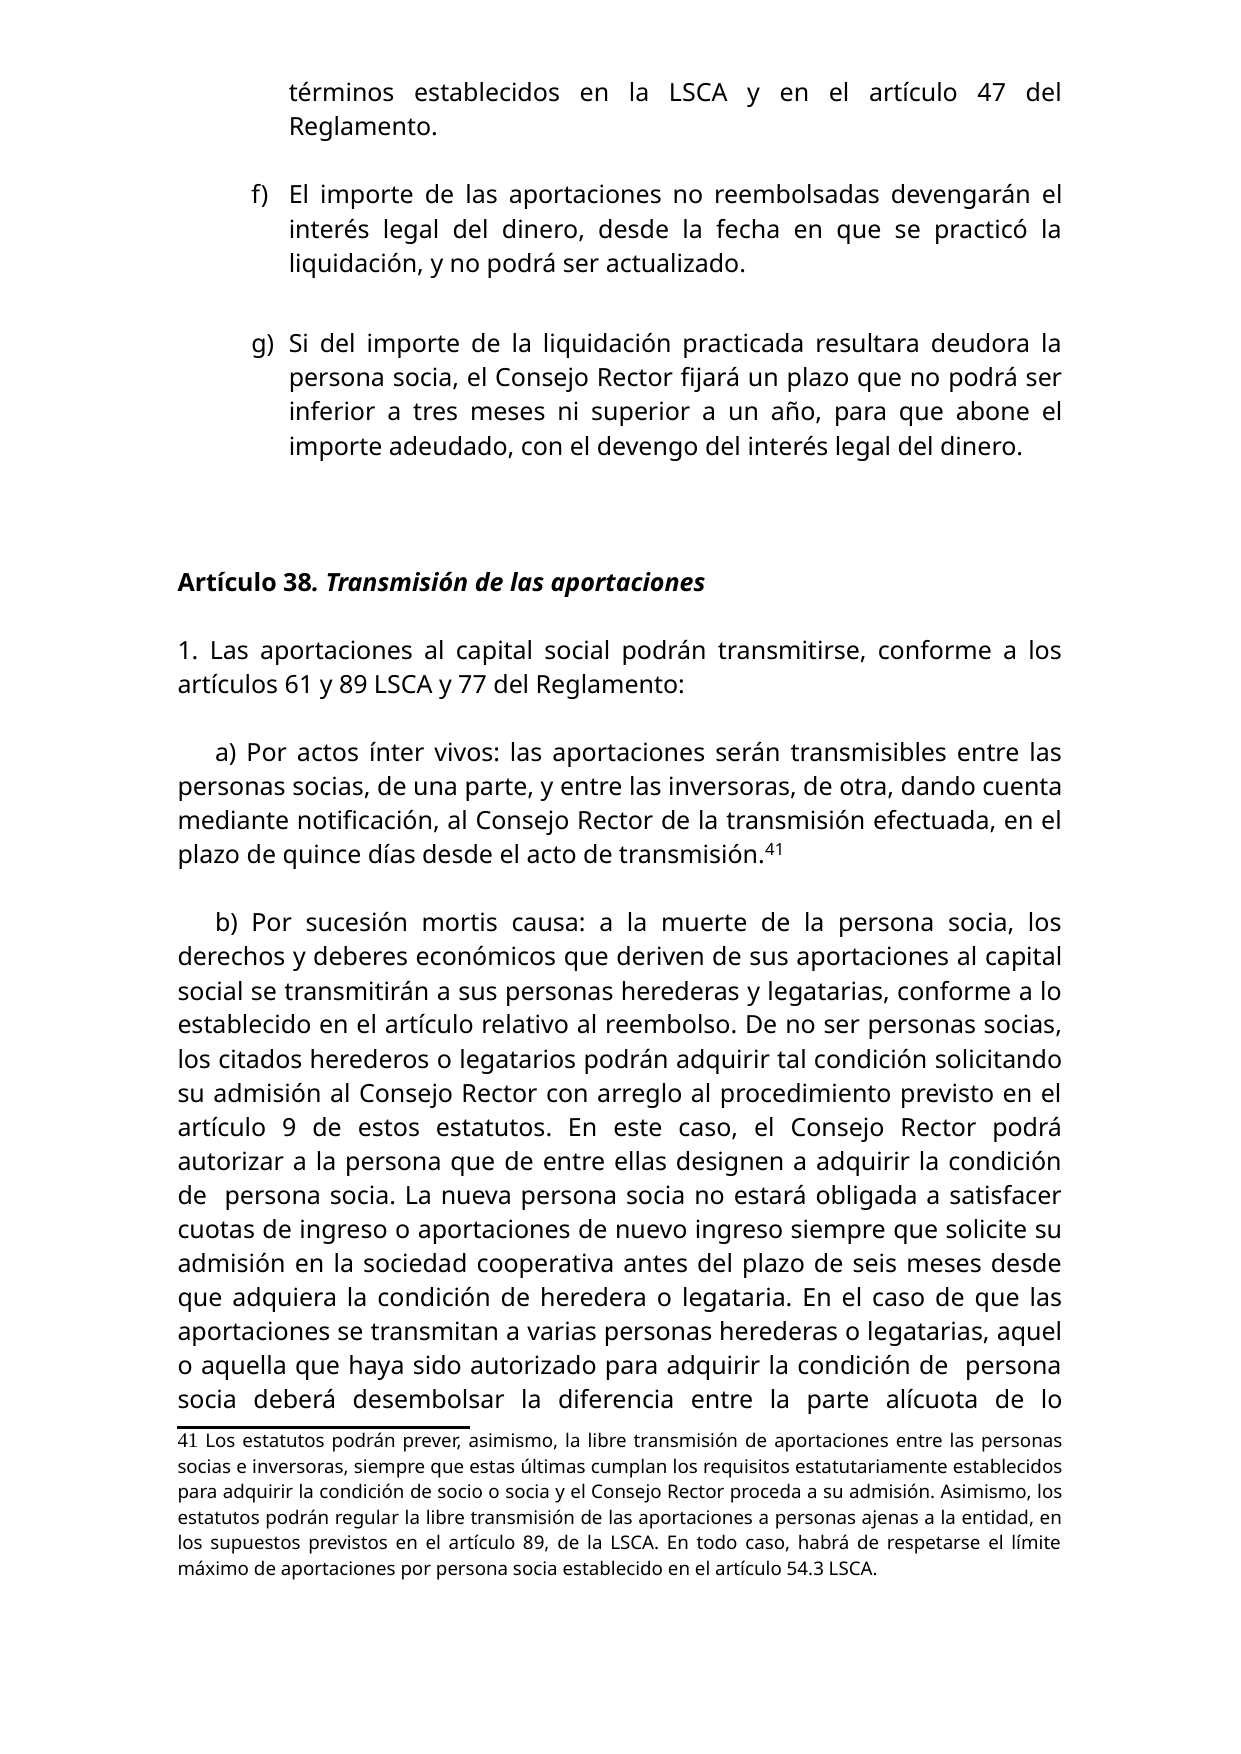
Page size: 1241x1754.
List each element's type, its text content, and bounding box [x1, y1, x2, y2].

text 1. Las aportaciones al capital social podrán transmitirse, conforme a los artículos 61 y 89 LSCA y 77 del Reglamento: [177, 632, 1063, 701]
text b) Por sucesión mortis causa: a la muerte de la persona socia, los derechos y deberes económicos que deriven de sus aportaciones al capital social se transmitirán a sus personas herederas y legatarias, conforme a lo establecido en el artículo relativo al reembolso. De no ser personas socias, los citados herederos o legatarios podrán adquirir tal condición solicitando su admisión al Consejo Rector con arreglo al procedimiento previsto en el artículo 9 de estos estatutos. En este caso, el Consejo Rector podrá autorizar a la persona que de entre ellas designen a adquirir la condición de persona socia. La nueva persona socia no estará obligada a satisfacer cuotas de ingreso o aportaciones de nuevo ingreso siempre que solicite su admisión en la sociedad cooperativa antes del plazo de seis meses desde que adquiera la condición de heredera o legataria. En el caso de que las aportaciones se transmitan a varias personas herederas o legatarias, aquel o aquella que haya sido autorizado para adquirir la condición de persona socia deberá desembolsar la diferencia entre la parte alícuota de lo [177, 905, 1063, 1416]
text a) Por actos ínter vivos: las aportaciones serán transmisibles entre las personas socias, de una parte, y entre las inversoras, de otra, dando cuenta mediante notificación, al Consejo Rector de la transmisión efectuada, en el plazo de quince días desde el acto de transmisión. [177, 735, 1063, 871]
list términos establecidos en la LSCA y en el artículo 47 del Reglamento. [251, 75, 1063, 143]
text Artículo 38. Transmisión de las aportaciones [177, 564, 1063, 598]
text Los estatutos podrán prever, asimismo, la libre transmisión de aportaciones entre las personas socias e inversoras, siempre que estas últimas cumplan los requisitos estatutariamente establecidos para adquirir la condición de socio o socia y el Consejo Rector proceda a su admisión. Asimismo, los estatutos podrán regular la libre transmisión de las aportaciones a personas ajenas a la entidad, en los supuestos previstos en el artículo 89, de la LSCA. En todo caso, habrá de respetarse el límite máximo de aportaciones por persona socia establecido en el artículo 54.3 LSCA. [177, 1428, 1063, 1581]
list El importe de las aportaciones no reembolsadas devengarán el interés legal del dinero, desde la fecha en que se practicó la liquidación, y no podrá ser actualizado. [251, 177, 1063, 279]
list Si del importe de la liquidación practicada resultara deudora la persona socia, el Consejo Rector fijará un plazo que no podrá ser inferior a tres meses ni superior a un año, para que abone el importe adeudado, con el devengo del interés legal del dinero. [251, 326, 1063, 462]
